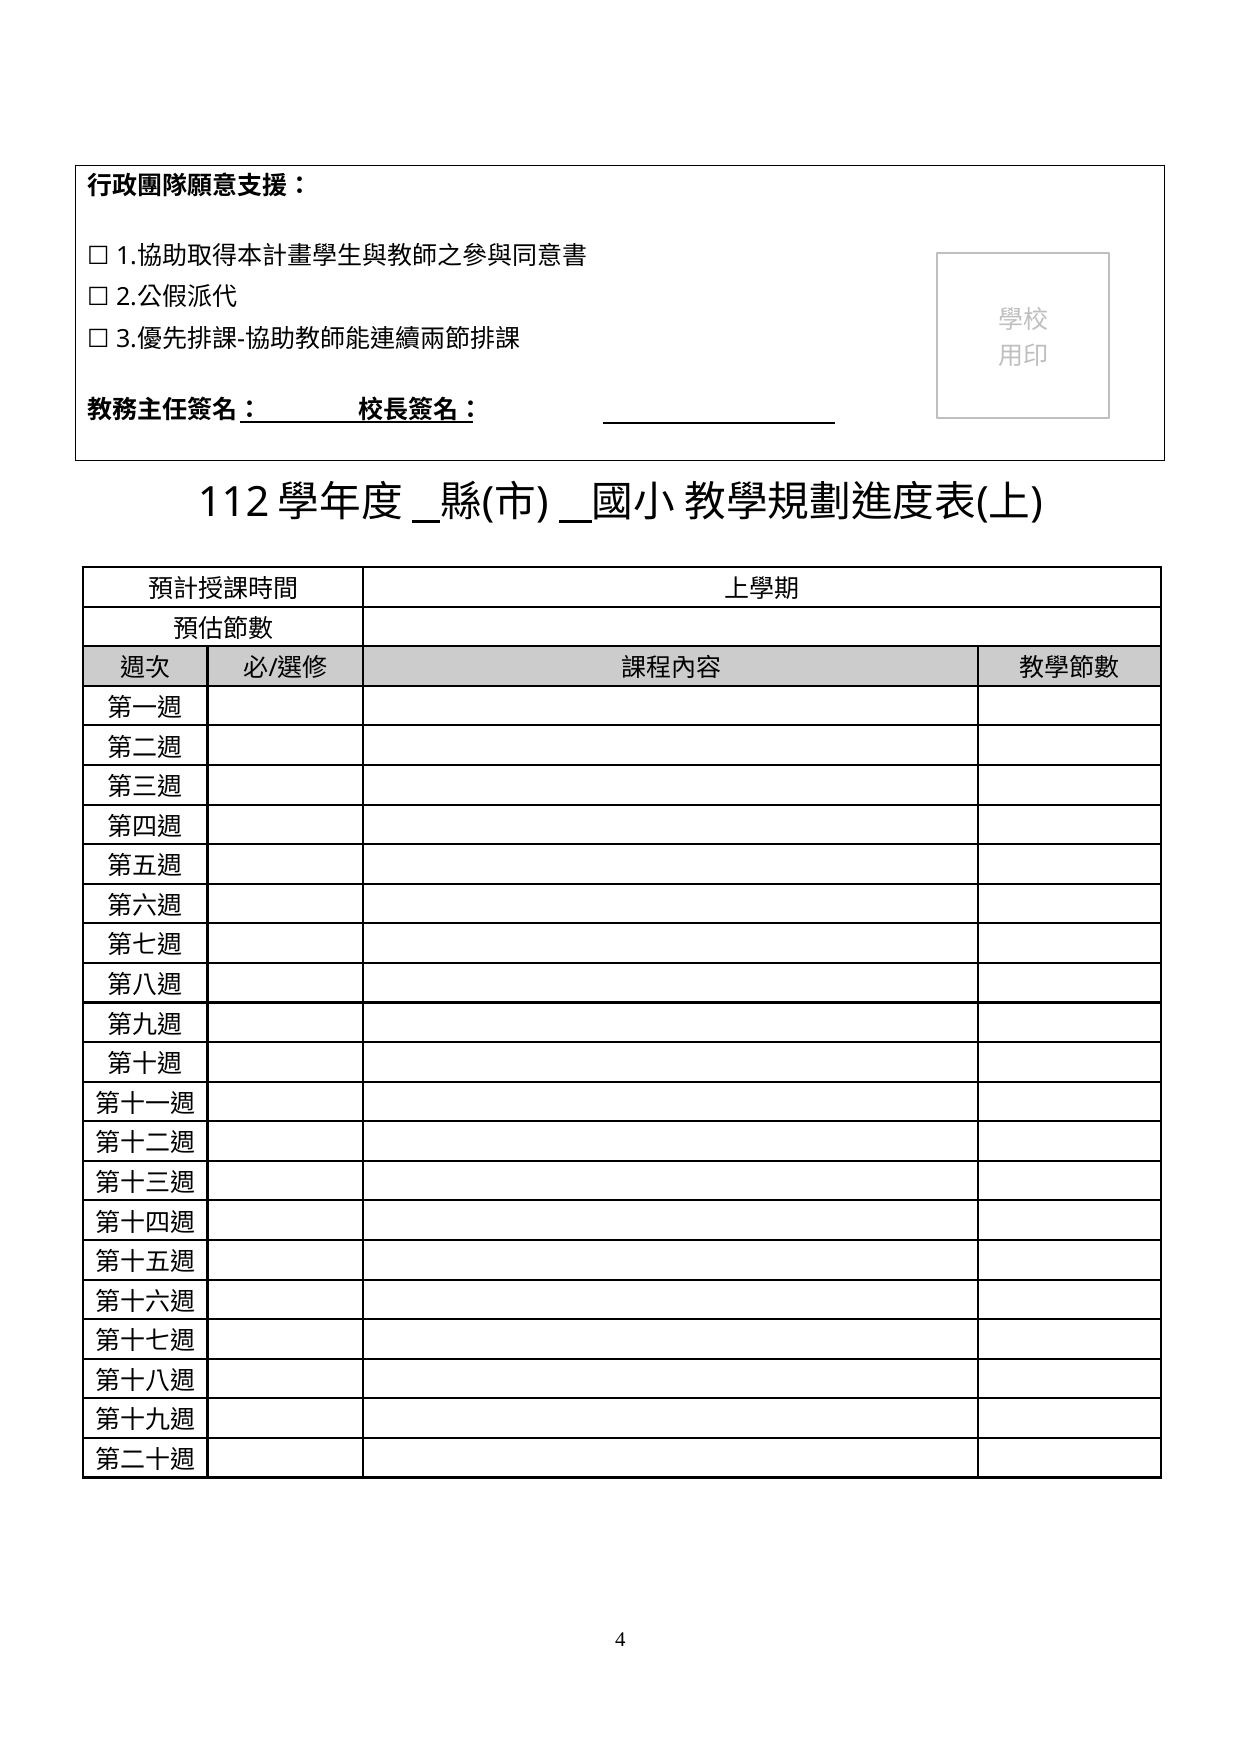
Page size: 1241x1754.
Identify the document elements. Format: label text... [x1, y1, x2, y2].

table_cell [209, 1399, 362, 1437]
table_cell [364, 726, 977, 764]
table_cell [979, 964, 1160, 1001]
table_cell 第四週 [84, 806, 206, 843]
table_cell [364, 1320, 977, 1358]
table_cell [209, 964, 362, 1001]
table_cell [979, 1004, 1160, 1041]
table_cell [364, 1004, 977, 1041]
table_cell 教學節數 [979, 647, 1160, 685]
table_cell [979, 1320, 1160, 1358]
table_cell [364, 687, 977, 724]
table_cell [209, 766, 362, 803]
table_cell 第九週 [84, 1004, 206, 1041]
table_cell [979, 806, 1160, 843]
table_cell 第八週 [84, 964, 206, 1001]
table_cell [979, 1399, 1160, 1437]
table_cell [364, 1083, 977, 1120]
table_cell [364, 608, 1160, 645]
table_cell [209, 1360, 362, 1397]
table_cell [979, 1241, 1160, 1278]
table_cell 第十五週 [84, 1241, 206, 1278]
table_cell 第七週 [84, 924, 206, 962]
table_cell 第十八週 [84, 1360, 206, 1397]
table_cell 課程內容 [364, 647, 977, 685]
table_cell 第六週 [84, 885, 206, 922]
table_cell [209, 1122, 362, 1160]
table_cell 第十週 [84, 1043, 206, 1081]
table_cell [979, 1043, 1160, 1081]
table_cell [209, 924, 362, 962]
table_cell [979, 726, 1160, 764]
table_cell [209, 1162, 362, 1199]
table_cell 預估節數 [84, 608, 362, 645]
table_header 預計授課時間 [84, 568, 362, 606]
table_cell 第十六週 [84, 1281, 206, 1318]
table_cell [979, 1083, 1160, 1120]
table_header 上學期 [364, 568, 1160, 606]
table_cell [364, 1360, 977, 1397]
table_cell [209, 1320, 362, 1358]
table_cell [979, 687, 1160, 724]
table_cell 必/選修 [209, 647, 362, 685]
table_cell [979, 1201, 1160, 1239]
table_cell 行政團隊願意支援： ☐ 1.協助取得本計畫學生與教師之參與同意書 ☐ 2.公假派代 ☐ 3.優先排課-協助教師能連續兩節排課 教務主任簽名： 校長簽名： [76, 166, 1164, 460]
table_cell [979, 1360, 1160, 1397]
table_cell [364, 1399, 977, 1437]
table_cell [364, 885, 977, 922]
table_cell [364, 1043, 977, 1081]
table_cell 第二週 [84, 726, 206, 764]
table_cell [209, 1439, 362, 1476]
table_cell [979, 1439, 1160, 1476]
table_cell 第十九週 [84, 1399, 206, 1437]
table_cell 第十三週 [84, 1162, 206, 1199]
table_cell [979, 885, 1160, 922]
table_cell 第一週 [84, 687, 206, 724]
table_cell [364, 1281, 977, 1318]
text 112學年度 縣(市) 國小 教學規劃進度表(上) [112, 461, 1128, 536]
table_cell [209, 806, 362, 843]
table_cell [979, 924, 1160, 962]
table_cell [979, 1122, 1160, 1160]
table_cell [209, 1241, 362, 1278]
table_cell [209, 1083, 362, 1120]
table_cell 第十一週 [84, 1083, 206, 1120]
table_cell [979, 1281, 1160, 1318]
table_cell [364, 924, 977, 962]
table_cell [364, 806, 977, 843]
table_cell [364, 845, 977, 883]
table_cell [979, 766, 1160, 803]
table_cell 第五週 [84, 845, 206, 883]
table_cell [209, 1201, 362, 1239]
table_cell [364, 1162, 977, 1199]
table_cell [209, 687, 362, 724]
table_cell [209, 885, 362, 922]
table_cell 第十四週 [84, 1201, 206, 1239]
table_cell [209, 1281, 362, 1318]
table_cell [364, 964, 977, 1001]
table_cell [209, 1043, 362, 1081]
table_cell [979, 1162, 1160, 1199]
table_cell [209, 845, 362, 883]
table_cell [209, 726, 362, 764]
table_cell [364, 1122, 977, 1160]
table_cell [364, 1241, 977, 1278]
table_cell 第十二週 [84, 1122, 206, 1160]
table_cell 第三週 [84, 766, 206, 803]
table_cell 週次 [84, 647, 206, 685]
table_cell 第二十週 [84, 1439, 206, 1476]
table_cell [364, 1439, 977, 1476]
table_cell [364, 1201, 977, 1239]
table_cell [209, 1004, 362, 1041]
table_cell [979, 845, 1160, 883]
table_cell [364, 766, 977, 803]
table_cell 第十七週 [84, 1320, 206, 1358]
